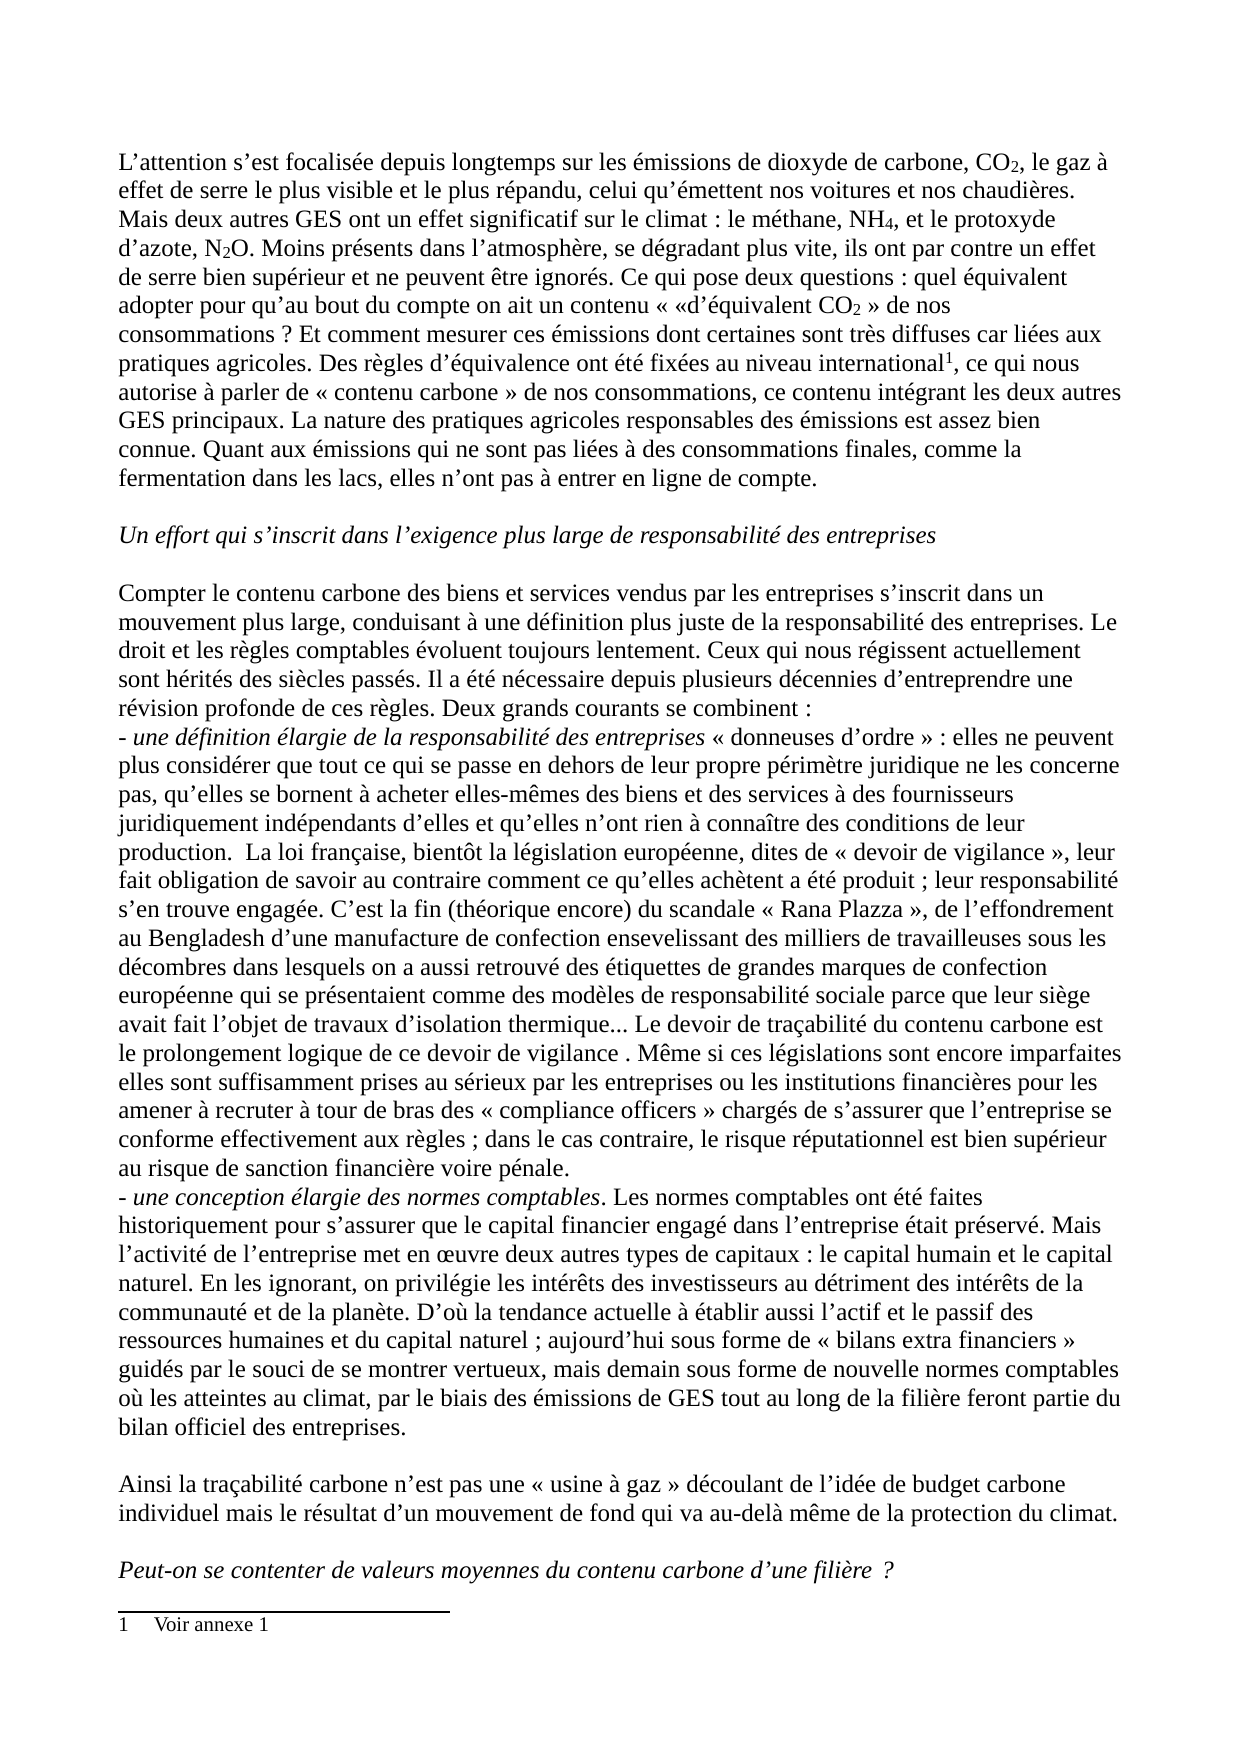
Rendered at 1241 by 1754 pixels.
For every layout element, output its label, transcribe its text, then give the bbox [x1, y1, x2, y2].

text Voir annexe 1 [118, 1612, 1122, 1636]
text Ainsi la traçabilité carbone n’est pas une « usine à gaz » découlant de l’idée de budget carbone individuel mais le résultat d’un mouvement de fond qui va au-delà même de la protection du climat. [118, 1469, 1122, 1527]
text Peut-on se contenter de valeurs moyennes du contenu carbone d’une filière ? [118, 1556, 1122, 1584]
text Un effort qui s’inscrit dans l’exigence plus large de responsabilité des entreprises [118, 521, 1122, 549]
text Compter le contenu carbone des biens et services vendus par les entreprises s’inscrit dans un mouvement plus large, conduisant à une définition plus juste de la responsabilité des entreprises. Le droit et les règles comptables évoluent toujours lentement. Ceux qui nous régissent actuellement sont hérités des siècles passés. Il a été nécessaire depuis plusieurs décennies d’entreprendre une révision profonde de ces règles. Deux grands courants se combinent : [118, 578, 1122, 722]
text L’attention s’est focalisée depuis longtemps sur les émissions de dioxyde de carbone, CO2, le gaz à effet de serre le plus visible et le plus répandu, celui qu’émettent nos voitures et nos chaudières. Mais deux autres GES ont un effet significatif sur le climat : le méthane, NH4, et le protoxyde d’azote, N2O. Moins présents dans l’atmosphère, se dégradant plus vite, ils ont par contre un effet de serre bien supérieur et ne peuvent être ignorés. Ce qui pose deux questions : quel équivalent adopter pour qu’au bout du compte on ait un contenu « «d’équivalent CO2 » de nos consommations ? Et comment mesurer ces émissions dont certaines sont très diffuses car liées aux pratiques agricoles. Des règles d’équivalence ont été fixées au niveau international, ce qui nous autorise à parler de « contenu carbone » de nos consommations, ce contenu intégrant les deux autres GES principaux. La nature des pratiques agricoles responsables des émissions est assez bien connue. Quant aux émissions qui ne sont pas liées à des consommations finales, comme la fermentation dans les lacs, elles n’ont pas à entrer en ligne de compte. [118, 147, 1122, 492]
text - une définition élargie de la responsabilité des entreprises « donneuses d’ordre » : elles ne peuvent plus considérer que tout ce qui se passe en dehors de leur propre périmètre juridique ne les concerne pas, qu’elles se bornent à acheter elles-mêmes des biens et des services à des fournisseurs juridiquement indépendants d’elles et qu’elles n’ont rien à connaître des conditions de leur production. La loi française, bientôt la législation européenne, dites de « devoir de vigilance », leur fait obligation de savoir au contraire comment ce qu’elles achètent a été produit ; leur responsabilité s’en trouve engagée. C’est la fin (théorique encore) du scandale « Rana Plazza », de l’effondrement au Bengladesh d’une manufacture de confection ensevelissant des milliers de travailleuses sous les décombres dans lesquels on a aussi retrouvé des étiquettes de grandes marques de confection européenne qui se présentaient comme des modèles de responsabilité sociale parce que leur siège avait fait l’objet de travaux d’isolation thermique... Le devoir de traçabilité du contenu carbone est le prolongement logique de ce devoir de vigilance . Même si ces législations sont encore imparfaites elles sont suffisamment prises au sérieux par les entreprises ou les institutions financières pour les amener à recruter à tour de bras des « compliance officers » chargés de s’assurer que l’entreprise se conforme effectivement aux règles ; dans le cas contraire, le risque réputationnel est bien supérieur au risque de sanction financière voire pénale. [118, 722, 1122, 1182]
text - une conception élargie des normes comptables. Les normes comptables ont été faites historiquement pour s’assurer que le capital financier engagé dans l’entreprise était préservé. Mais l’activité de l’entreprise met en œuvre deux autres types de capitaux : le capital humain et le capital naturel. En les ignorant, on privilégie les intérêts des investisseurs au détriment des intérêts de la communauté et de la planète. D’où la tendance actuelle à établir aussi l’actif et le passif des ressources humaines et du capital naturel ; aujourd’hui sous forme de « bilans extra financiers » guidés par le souci de se montrer vertueux, mais demain sous forme de nouvelle normes comptables où les atteintes au climat, par le biais des émissions de GES tout au long de la filière feront partie du bilan officiel des entreprises. [118, 1182, 1122, 1441]
